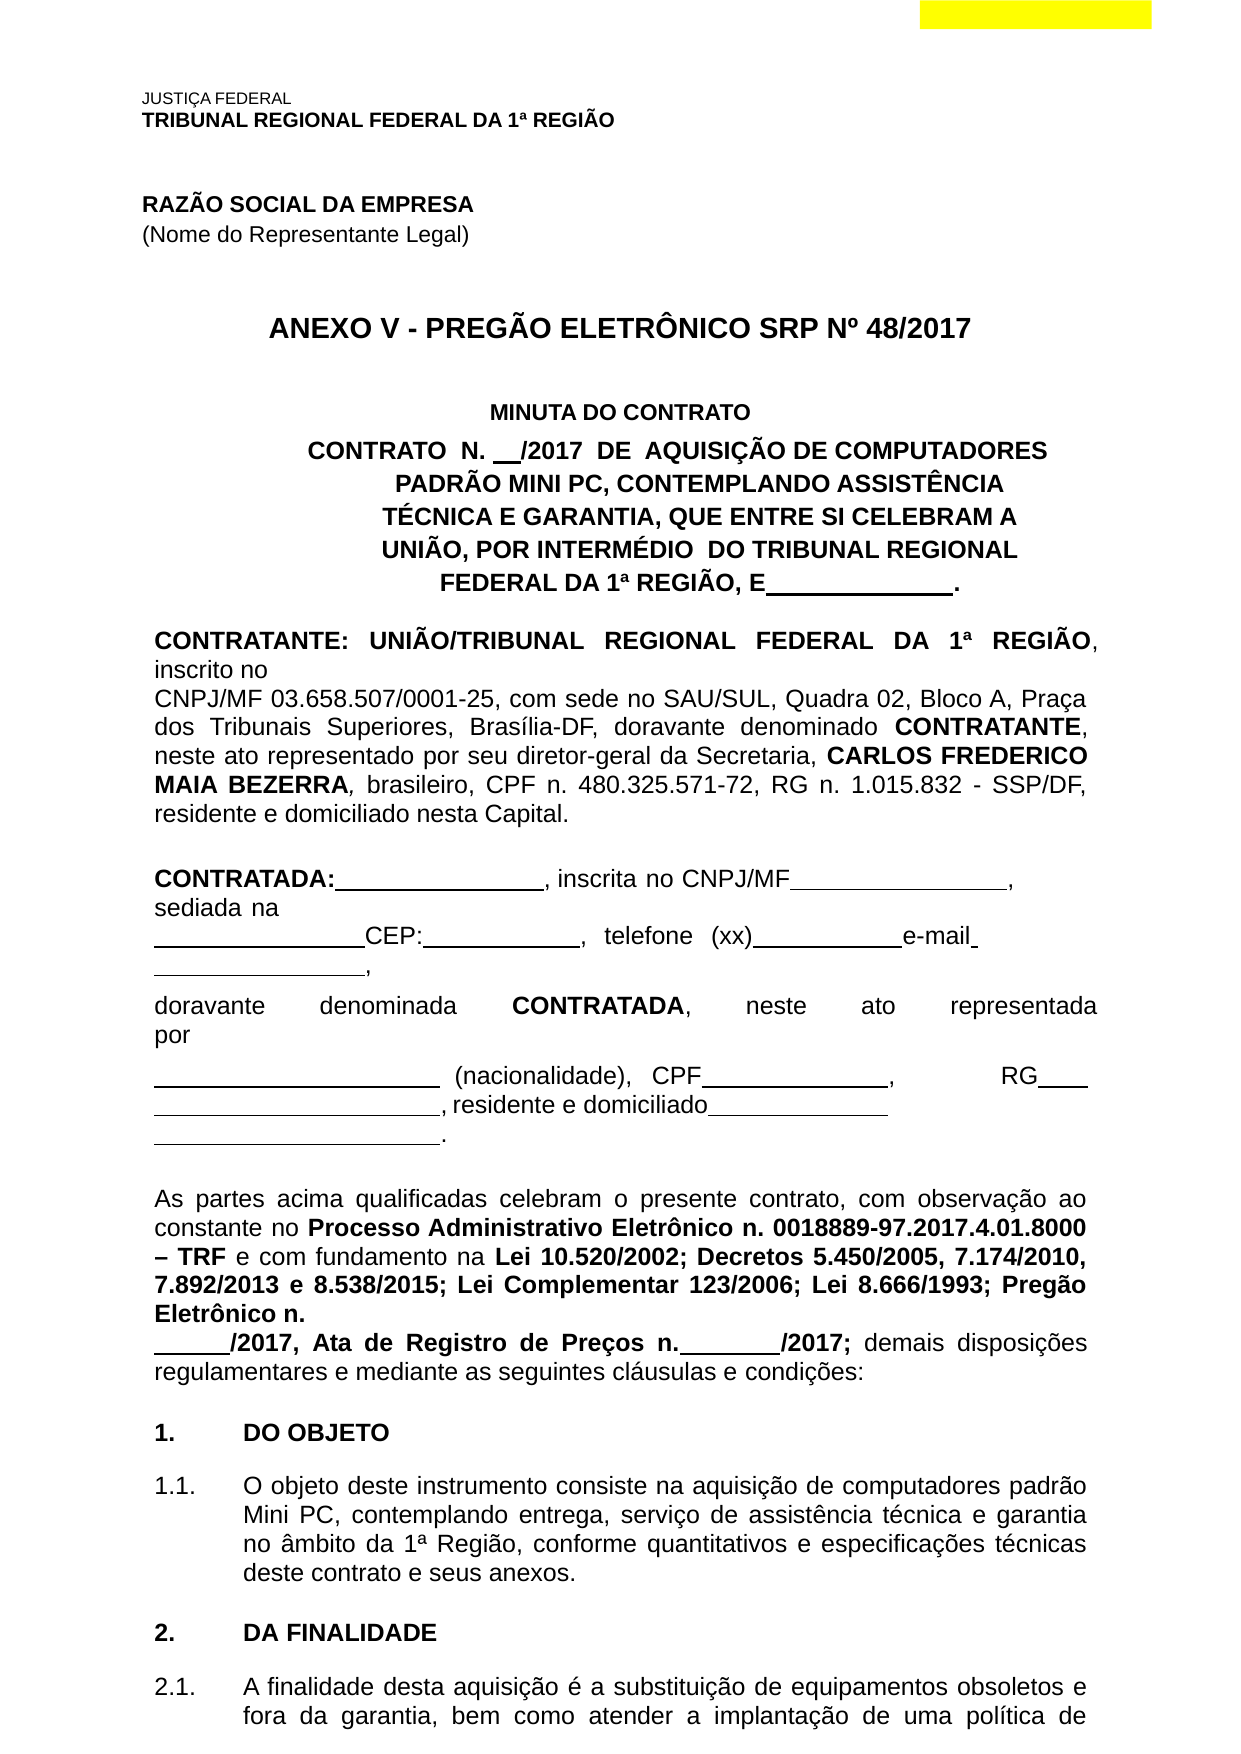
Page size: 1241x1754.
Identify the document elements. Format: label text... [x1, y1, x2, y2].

text /2017, Ata de Registro de Preços n. /2017; demais disposições regulamentares e mediante as seguintes cláusulas e condições: [154, 1328, 1088, 1385]
text CONTRATANTE: UNIÃO/TRIBUNAL REGIONAL FEDERAL DA 1ª REGIÃO, inscrito no [154, 626, 1098, 684]
text As partes acima qualificadas celebram o presente contrato, com observação ao constante no Processo Administrativo Eletrônico n. 0018889-97.2017.4.01.8000 – TRF e com fundamento na Lei 10.520/2002; Decretos 5.450/2005, 7.174/2010, 7.892/2013 e 8.538/2015; Lei Complementar 123/2006; Lei 8.666/1993; Pregão Eletrônico n. [154, 1184, 1088, 1328]
list A finalidade desta aquisição é a substituição de equipamentos obsoletos e fora da garantia, bem como atender a implantação de uma política de [154, 1672, 1088, 1730]
text (Nome do Representante Legal) [142, 221, 1098, 247]
subtitle DO OBJETO [154, 1417, 1098, 1446]
subtitle DA FINALIDADE [154, 1618, 1098, 1647]
text doravante denominada CONTRATADA, neste ato representada por [154, 991, 1098, 1049]
subtitle CONTRATO N. /2017 DE AQUISIÇÃO DE COMPUTADORES PADRÃO MINI PC, CONTEMPLANDO ASSISTÊNCIA TÉCNICA E GARANTIA, QUE ENTRE SI CELEBRAM A UNIÃO, POR INTERMÉDIO DO TRIBUNAL REGIONAL FEDERAL DA 1ª REGIÃO, E . [307, 436, 1048, 597]
text RAZÃO SOCIAL DA EMPRESA [142, 191, 1098, 217]
text (nacionalidade), CPF , RG , residente e domiciliado . [154, 1061, 1088, 1148]
text CEP: , telefone (xx) e-mail , [154, 921, 1098, 979]
text CNPJ/MF 03.658.507/0001-25, com sede no SAU/SUL, Quadra 02, Bloco A, Praça dos Tribunais Superiores, Brasília-DF, doravante denominado CONTRATANTE, neste ato representado por seu diretor-geral da Secretaria, CARLOS FREDERICO MAIA BEZERRA, brasileiro, CPF n. 480.325.571-72, RG n. 1.015.832 - SSP/DF, residente e domiciliado nesta Capital. [154, 684, 1088, 827]
subtitle ANEXO V - PREGÃO ELETRÔNICO SRP Nº 48/2017 [142, 311, 1098, 345]
text CONTRATADA: , inscrita no CNPJ/MF , sediada na [154, 864, 1098, 921]
text MINUTA DO CONTRATO [142, 398, 1098, 425]
list O objeto deste instrumento consiste na aquisição de computadores padrão Mini PC, contemplando entrega, serviço de assistência técnica e garantia no âmbito da 1ª Região, conforme quantitativos e especificações técnicas deste contrato e seus anexos. [154, 1471, 1088, 1586]
